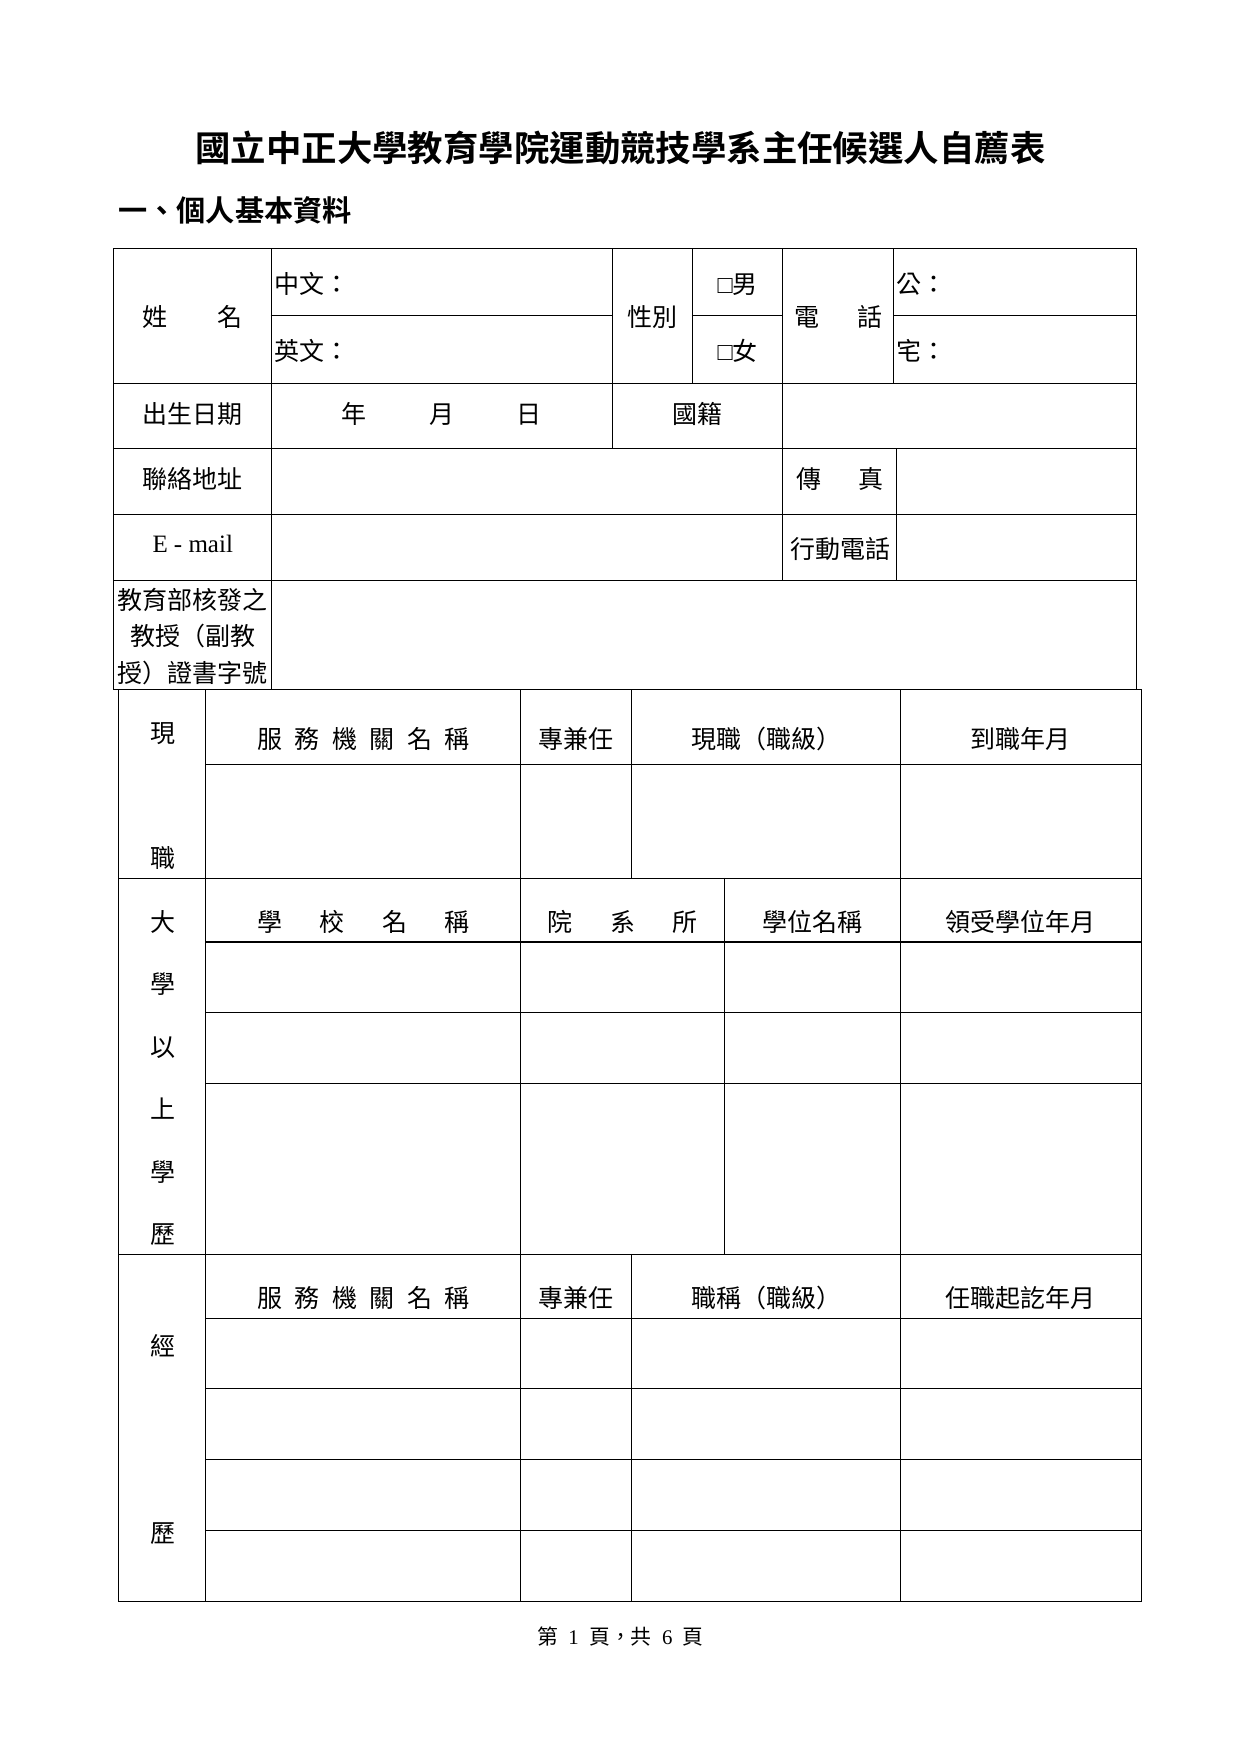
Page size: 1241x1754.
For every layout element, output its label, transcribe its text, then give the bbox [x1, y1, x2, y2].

table_cell [206, 1084, 520, 1254]
text 國立中正大學教育學院運動競技學系主任候選人自薦表 [118, 104, 1122, 167]
table_cell [725, 1013, 900, 1083]
table_cell [206, 1389, 520, 1459]
table_cell [521, 943, 724, 1012]
table_cell [901, 1531, 1141, 1601]
table_cell □女 [693, 316, 782, 383]
table_header □男 [693, 249, 782, 315]
table_cell [114, 764, 118, 878]
table_cell [632, 1389, 900, 1459]
table_header 公： [894, 249, 1136, 315]
table_cell E - mail [114, 515, 271, 579]
table_cell 任職起訖年月 [901, 1255, 1141, 1317]
table_cell [901, 1084, 1141, 1254]
table_cell 專兼任 [521, 1255, 631, 1317]
table_cell [114, 1459, 118, 1530]
table_cell [901, 943, 1141, 1012]
table_cell [206, 943, 520, 1012]
table_cell [1137, 448, 1141, 514]
table_cell 到職年月 [901, 690, 1141, 764]
table_cell 學 校 名 稱 [206, 879, 520, 941]
table_cell [725, 1084, 900, 1254]
table_cell [901, 1319, 1141, 1388]
table_cell [114, 941, 118, 1012]
table_cell 英文： [272, 316, 612, 383]
table_cell [1137, 383, 1141, 448]
table_cell 大 學 以 上 學 歷 [119, 879, 205, 1254]
table_cell [521, 1084, 724, 1254]
table_cell [114, 1530, 118, 1601]
table_cell [206, 1460, 520, 1530]
table_cell [897, 449, 1136, 514]
table_cell 服 務 機 關 名 稱 [206, 1255, 520, 1317]
table_cell 國籍 [613, 384, 782, 448]
table_header 電 話 [783, 249, 893, 383]
table_header 中文： [272, 249, 612, 315]
table_cell [1137, 315, 1141, 383]
table_cell 職稱（職級） [632, 1255, 900, 1317]
table_cell 院 系 所 [521, 879, 724, 941]
table_cell [521, 1389, 631, 1459]
table_cell [206, 1531, 520, 1601]
table_cell [272, 515, 782, 579]
table_cell 教育部核發之 教授（副教授）證書字號 [114, 581, 271, 689]
table_cell [1137, 514, 1141, 579]
table_cell [632, 765, 900, 878]
table_cell 現職（職級） [632, 690, 900, 764]
table_cell 領受學位年月 [901, 879, 1141, 941]
table_cell [114, 1254, 118, 1317]
table_cell [521, 1319, 631, 1388]
table_cell [632, 1531, 900, 1601]
table_cell [632, 1319, 900, 1388]
table_cell 宅： [894, 316, 1136, 383]
table_cell [901, 1389, 1141, 1459]
table_cell 經 歷 [119, 1255, 205, 1601]
table_cell [114, 690, 118, 764]
table_cell [114, 1388, 118, 1459]
table_cell [206, 765, 520, 878]
table_cell 出生日期 [114, 384, 271, 448]
table_cell [114, 1012, 118, 1083]
table_cell 學位名稱 [725, 879, 900, 941]
table_cell [272, 449, 782, 514]
table_cell [114, 1318, 118, 1388]
table_cell [897, 515, 1136, 579]
table_cell 服 務 機 關 名 稱 [206, 690, 520, 764]
text 一、個人基本資料 [118, 167, 1122, 229]
table_cell [206, 1319, 520, 1388]
table_cell 聯絡地址 [114, 449, 271, 514]
table_cell [632, 1460, 900, 1530]
table_cell [783, 384, 1136, 448]
table_cell [725, 943, 900, 1012]
table_cell 現 職 [119, 690, 205, 878]
table_cell [521, 765, 631, 878]
table_header 性別 [613, 249, 692, 383]
table_cell 年 月 日 [272, 384, 612, 448]
table_cell [521, 1531, 631, 1601]
table_cell 傳 真 [783, 449, 896, 514]
table_header 姓 名 [114, 249, 271, 383]
table_cell [521, 1460, 631, 1530]
table_header [1137, 248, 1141, 315]
table_cell [901, 1013, 1141, 1083]
table_cell [272, 581, 1136, 689]
table_cell [114, 1083, 118, 1254]
table_cell [114, 878, 118, 941]
table_cell 行動電話 [783, 515, 896, 579]
table_cell [206, 1013, 520, 1083]
table_cell [1137, 580, 1141, 689]
table_cell [901, 1460, 1141, 1530]
table_cell [521, 1013, 724, 1083]
table_cell [901, 765, 1141, 878]
table_cell 專兼任 [521, 690, 631, 764]
